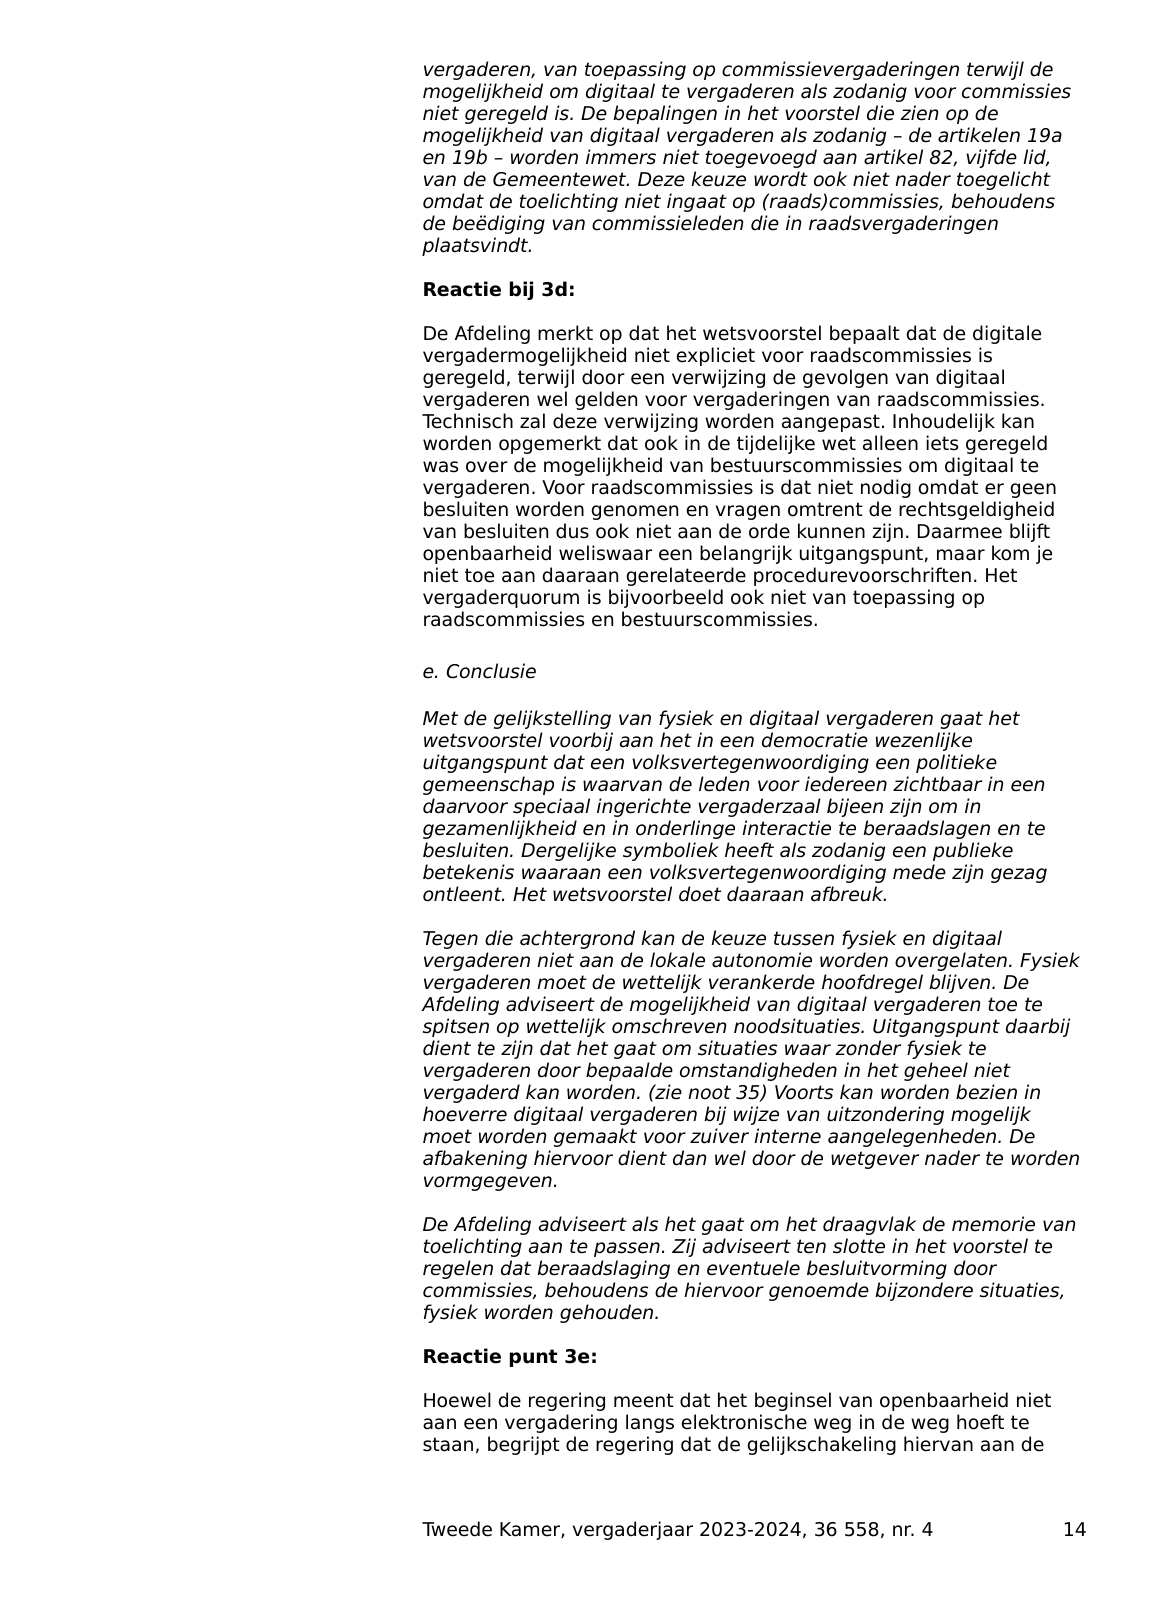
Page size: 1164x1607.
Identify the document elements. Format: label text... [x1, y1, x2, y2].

text De Afdeling adviseert als het gaat om het draagvlak de memorie van toelichting aan te passen. Zij adviseert ten slotte in het voorstel te regelen dat beraadslaging en eventuele besluitvorming door commissies, behoudens de hiervoor genoemde bijzondere situaties, fysiek worden gehouden. [422, 1214, 1087, 1324]
text Met de gelijkstelling van fysiek en digitaal vergaderen gaat het wetsvoorstel voorbij aan het in een democratie wezenlijke uitgangspunt dat een volksvertegenwoordiging een politieke gemeenschap is waarvan de leden voor iedereen zichtbaar in een daarvoor speciaal ingerichte vergaderzaal bijeen zijn om in gezamenlijkheid en in onderlinge interactie te beraadslagen en te besluiten. Dergelijke symboliek heeft als zodanig een publieke betekenis waaraan een volksvertegenwoordiging mede zijn gezag ontleent. Het wetsvoorstel doet daaraan afbreuk. [422, 708, 1087, 906]
subtitle e. Conclusie [422, 661, 1087, 683]
text De Afdeling merkt op dat het wetsvoorstel bepaalt dat de digitale vergadermogelijkheid niet expliciet voor raadscommissies is geregeld, terwijl door een verwijzing de gevolgen van digitaal vergaderen wel gelden voor vergaderingen van raadscommissies. Technisch zal deze verwijzing worden aangepast. Inhoudelijk kan worden opgemerkt dat ook in de tijdelijke wet alleen iets geregeld was over de mogelijkheid van bestuurscommissies om digitaal te vergaderen. Voor raadscommissies is dat niet nodig omdat er geen besluiten worden genomen en vragen omtrent de rechtsgeldigheid van besluiten dus ook niet aan de orde kunnen zijn. Daarmee blijft openbaarheid weliswaar een belangrijk uitgangspunt, maar kom je niet toe aan daaraan gerelateerde procedurevoorschriften. Het vergaderquorum is bijvoorbeeld ook niet van toepassing op raadscommissies en bestuurscommissies. [422, 323, 1087, 631]
text Hoewel de regering meent dat het beginsel van openbaarheid niet aan een vergadering langs elektronische weg in de weg hoeft te staan, begrijpt de regering dat de gelijkschakeling hiervan aan de [422, 1390, 1087, 1456]
text vergaderen, van toepassing op commissievergaderingen terwijl de mogelijkheid om digitaal te vergaderen als zodanig voor commissies niet geregeld is. De bepalingen in het voorstel die zien op de mogelijkheid van digitaal vergaderen als zodanig – de artikelen 19a en 19b – worden immers niet toegevoegd aan artikel 82, vijfde lid, van de Gemeentewet. Deze keuze wordt ook niet nader toegelicht omdat de toelichting niet ingaat op (raads)commissies, behoudens de beëdiging van commissieleden die in raadsvergaderingen plaatsvindt. [422, 59, 1087, 257]
subtitle Reactie punt 3e: [422, 1346, 1087, 1368]
subtitle Reactie bij 3d: [422, 279, 1087, 301]
text Tegen die achtergrond kan de keuze tussen fysiek en digitaal vergaderen niet aan de lokale autonomie worden overgelaten. Fysiek vergaderen moet de wettelijk verankerde hoofdregel blijven. De Afdeling adviseert de mogelijkheid van digitaal vergaderen toe te spitsen op wettelijk omschreven noodsituaties. Uitgangspunt daarbij dient te zijn dat het gaat om situaties waar zonder fysiek te vergaderen door bepaalde omstandigheden in het geheel niet vergaderd kan worden. (zie noot 35) Voorts kan worden bezien in hoeverre digitaal vergaderen bij wijze van uitzondering mogelijk moet worden gemaakt voor zuiver interne aangelegenheden. De afbakening hiervoor dient dan wel door de wetgever nader te worden vormgegeven. [422, 928, 1087, 1192]
